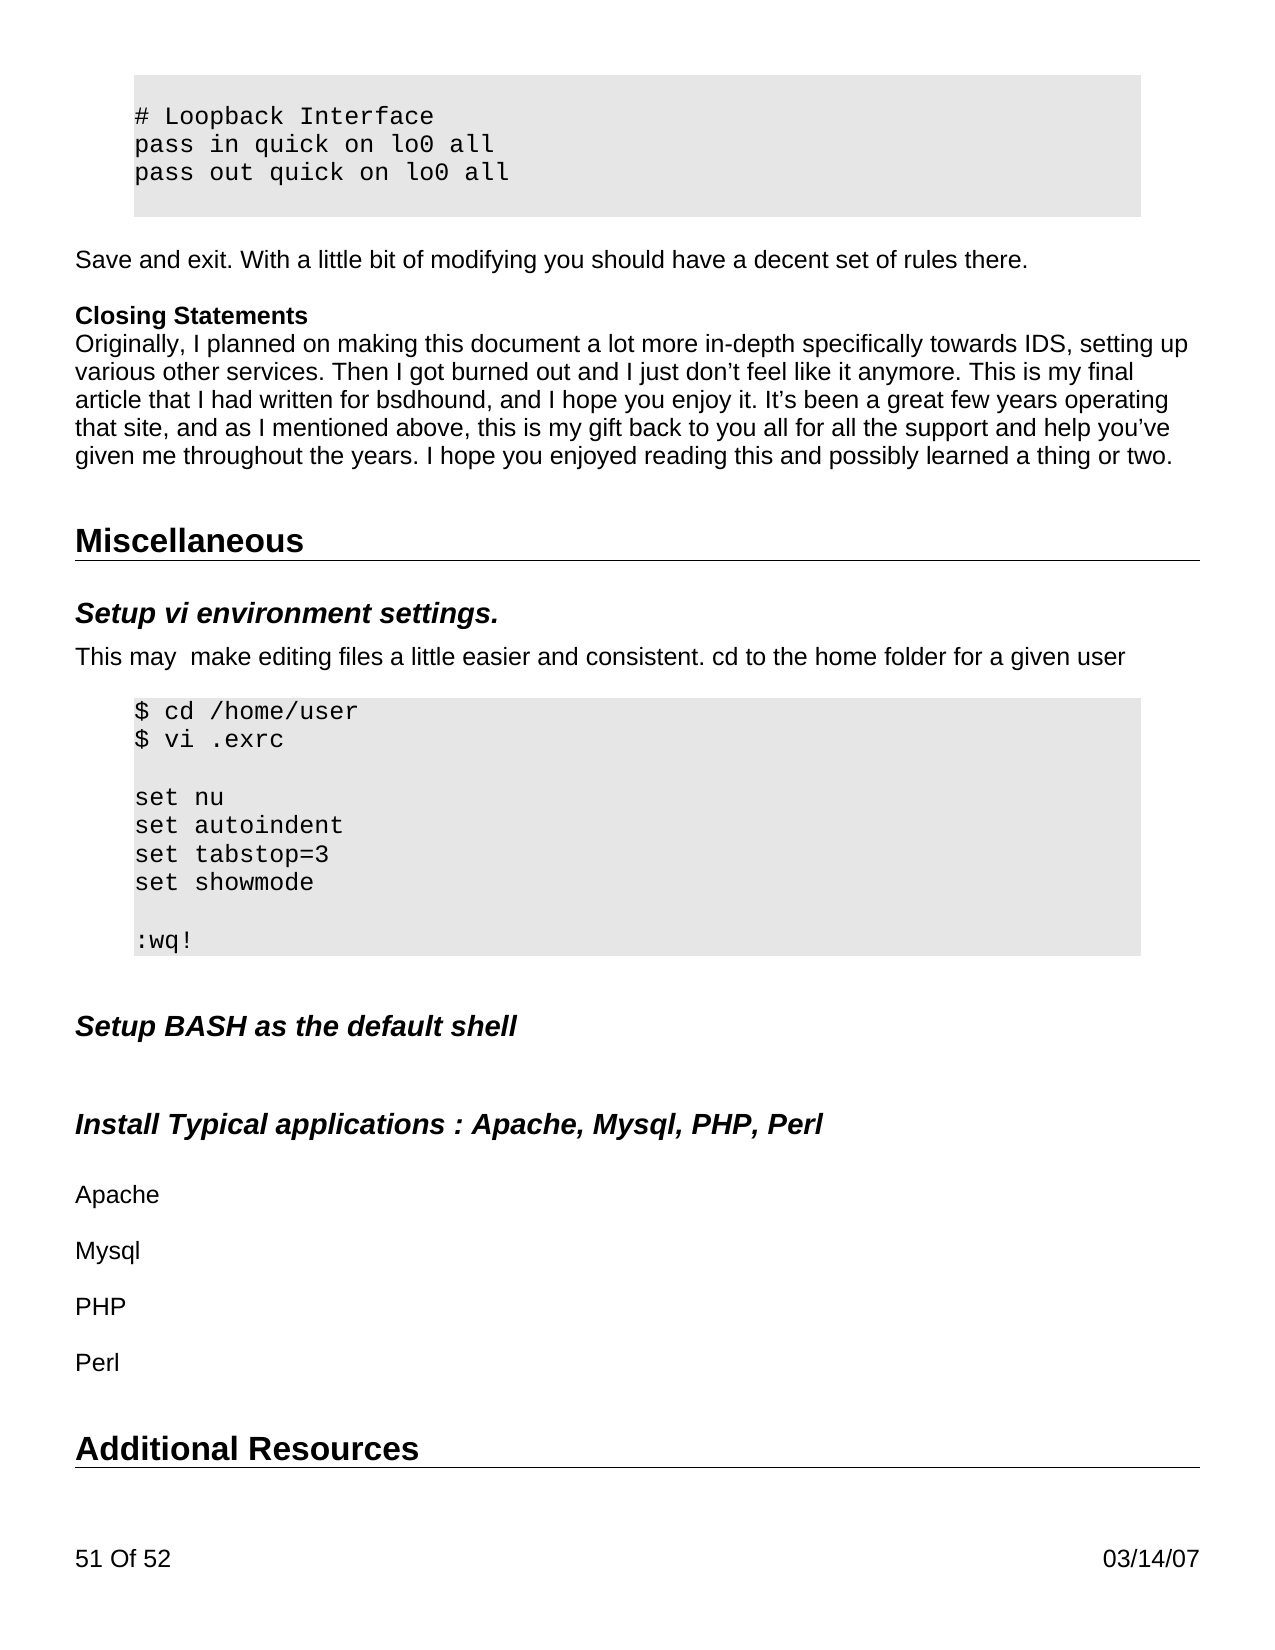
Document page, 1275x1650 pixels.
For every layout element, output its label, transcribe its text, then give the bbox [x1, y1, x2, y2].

subtitle Additional Resources [75, 1429, 1200, 1467]
text Apache [75, 1181, 1200, 1209]
text Perl [75, 1349, 1200, 1377]
subtitle Setup BASH as the default shell [75, 1010, 1200, 1043]
text # Loopback Interface pass in quick on lo0 all pass out quick on lo0 all [134, 75, 1141, 217]
subtitle Miscellaneous [75, 522, 1200, 560]
text set nu set autoindent set tabstop=3 set showmode [134, 784, 1141, 898]
text Save and exit. With a little bit of modifying you should have a decent set of rules there. Closing Statements Originally, I planned on making this document a lot more in-depth specifically towards IDS, setting up various other services. Then I got burned out and I just don’t feel like it anymore. This is my final article that I had written for bsdhound, and I hope you enjoy it. It’s been a great few years operating that site, and as I mentioned above, this is my gift back to you all for all the support and help you’ve given me throughout the years. I hope you enjoyed reading this and possibly learned a thing or two. [75, 246, 1200, 497]
text $ cd /home/user $ vi .exrc [134, 698, 1141, 755]
text :wq! [134, 927, 1141, 956]
text This may make editing files a little easier and consistent. cd to the home folder for a given user [75, 643, 1200, 698]
text Mysql [75, 1237, 1200, 1265]
subtitle Install Typical applications : Apache, Mysql, PHP, Perl [75, 1108, 1200, 1141]
text PHP [75, 1293, 1200, 1321]
subtitle Setup vi environment settings. [75, 597, 1200, 630]
